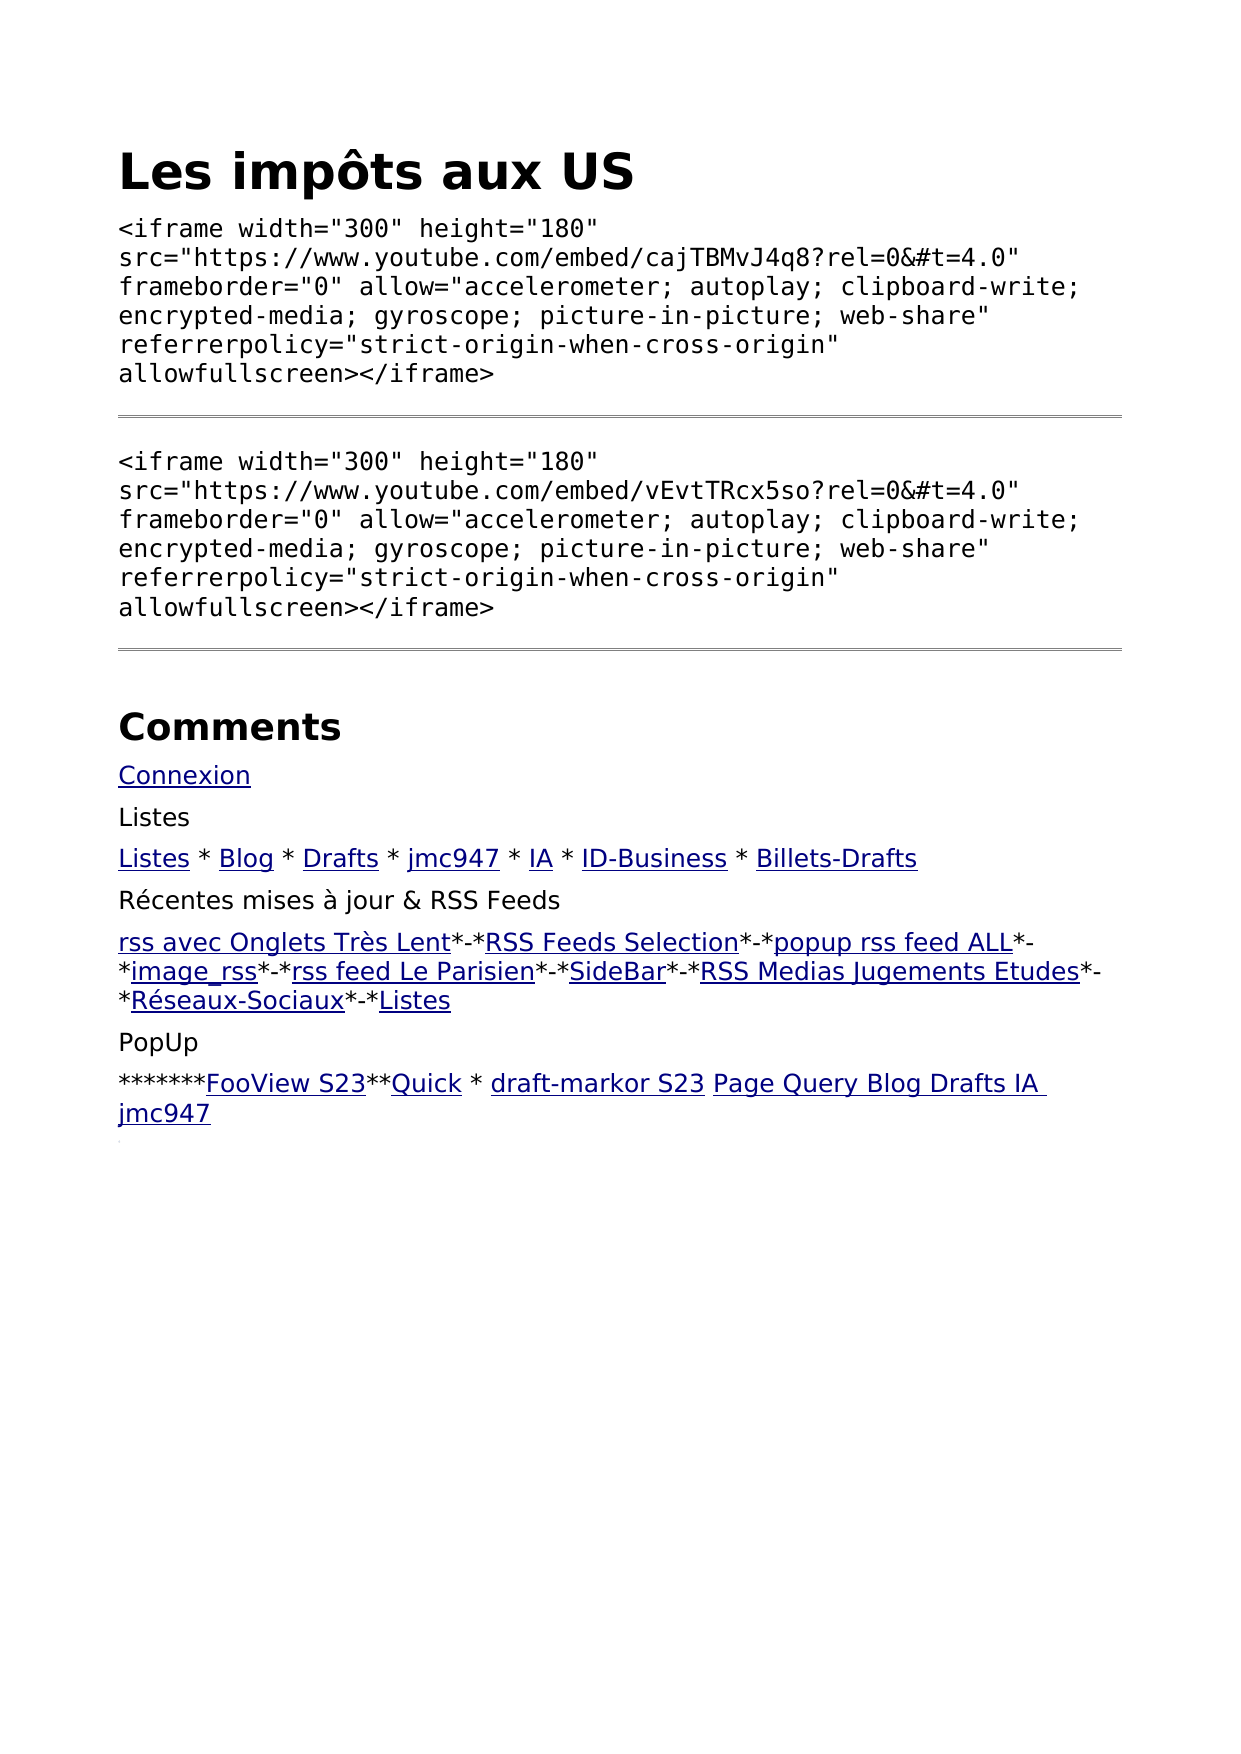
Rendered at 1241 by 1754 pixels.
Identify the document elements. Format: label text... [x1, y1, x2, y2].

text <iframe width="300" height="180" src="https://www.youtube.com/embed/vEvtTRcx5so?rel=0&#t=4.0" frameborder="0" allow="accelerometer; autoplay; clipboard-write; encrypted-media; gyroscope; picture-in-picture; web-share" referrerpolicy="strict-origin-when-cross-origin" allowfullscreen></iframe> [118, 447, 1122, 622]
text *******FooView S23**Quick * draft-markor S23 Page Query Blog Drafts IA jmc947 [118, 1069, 1122, 1128]
text Connexion [118, 761, 1122, 790]
text Récentes mises à jour & RSS Feeds [118, 886, 1122, 915]
subtitle Les impôts aux US [118, 143, 1122, 201]
text Listes [118, 803, 1122, 832]
text <iframe width="300" height="180" src="https://www.youtube.com/embed/cajTBMvJ4q8?rel=0&#t=4.0" frameborder="0" allow="accelerometer; autoplay; clipboard-write; encrypted-media; gyroscope; picture-in-picture; web-share" referrerpolicy="strict-origin-when-cross-origin" allowfullscreen></iframe> [118, 214, 1122, 389]
text rss avec Onglets Très Lent*-*RSS Feeds Selection*-*popup rss feed ALL*-*image_rss*-*rss feed Le Parisien*-*SideBar*-*RSS Medias Jugements Etudes*-*Réseaux-Sociaux*-*Listes [118, 928, 1122, 1015]
subtitle Comments [118, 705, 1122, 749]
text PopUp [118, 1028, 1122, 1057]
text Listes * Blog * Drafts * jmc947 * IA * ID-Business * Billets-Drafts [118, 844, 1122, 874]
